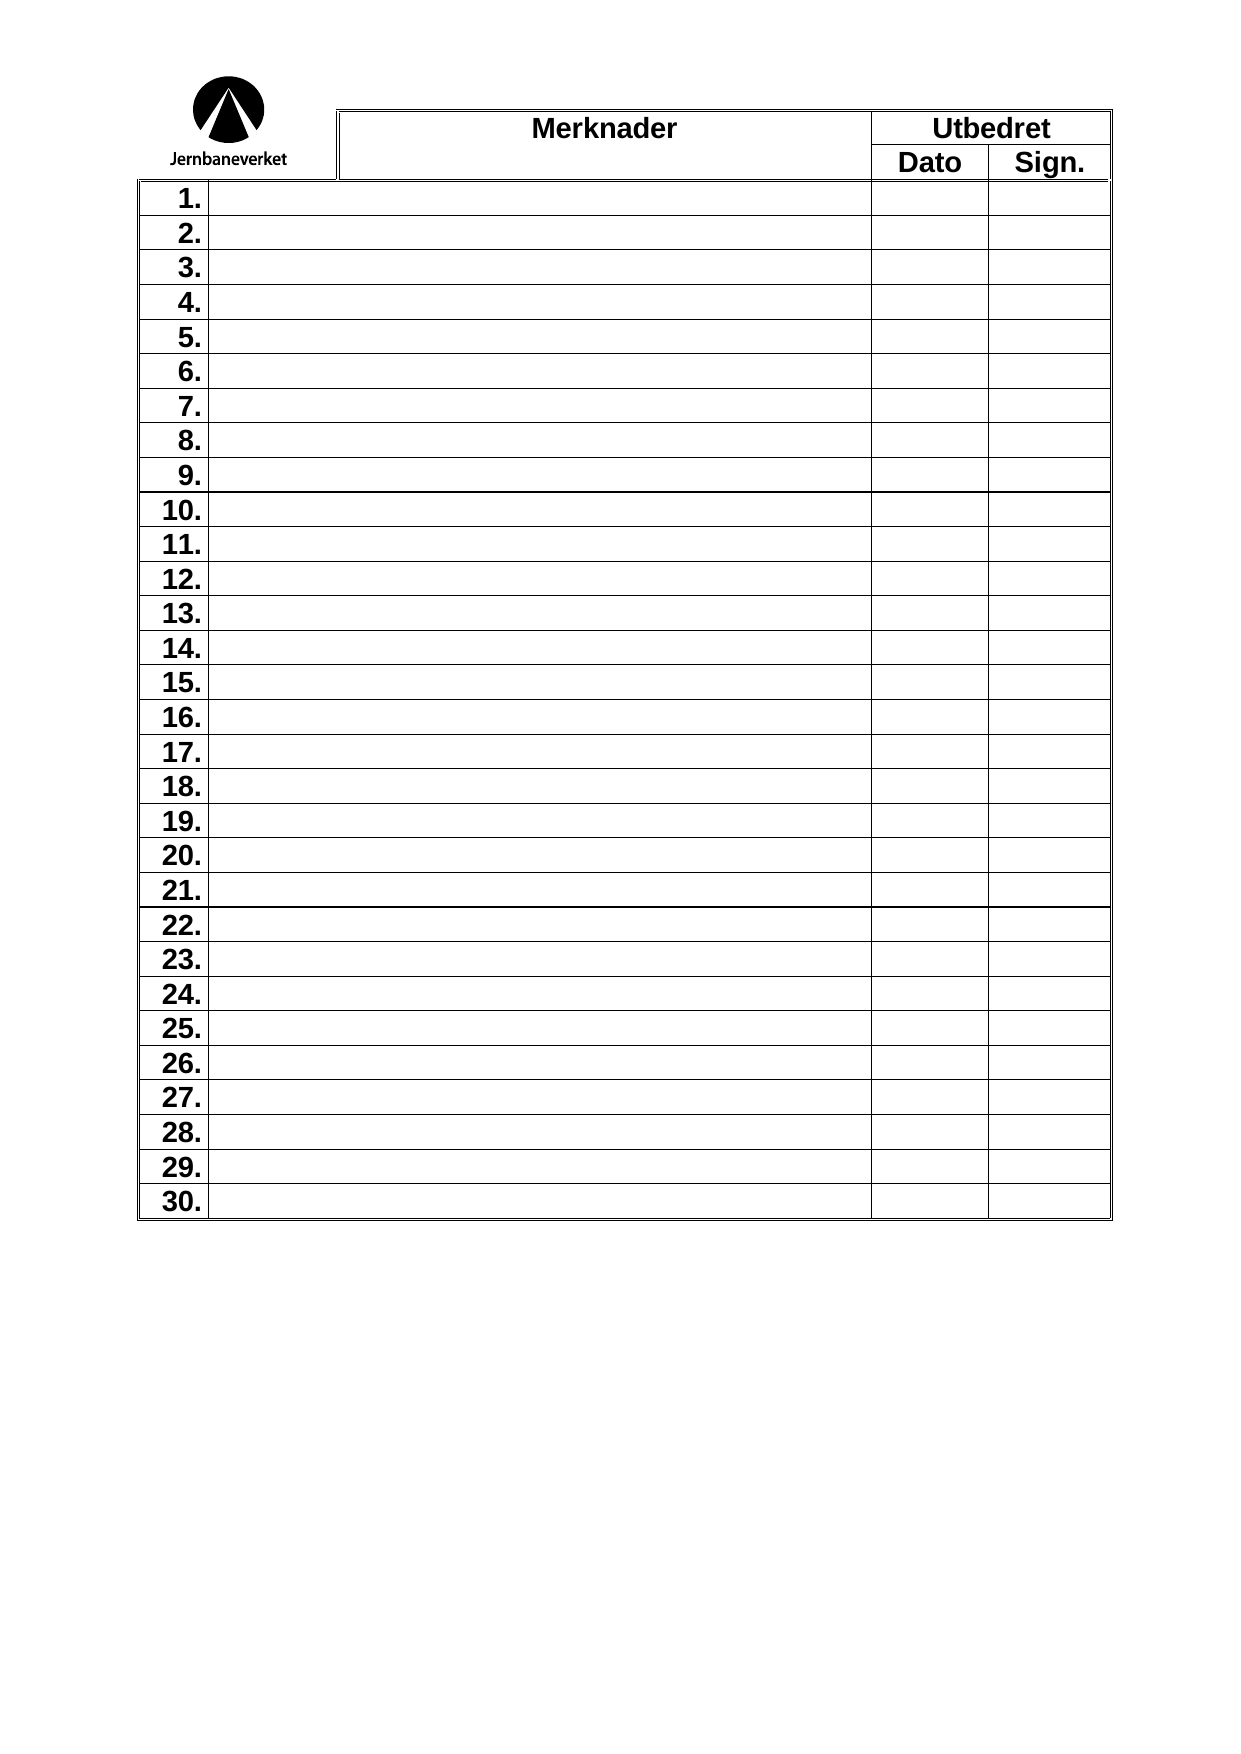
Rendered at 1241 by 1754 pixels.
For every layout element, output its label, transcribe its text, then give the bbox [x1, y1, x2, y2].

table_cell [989, 1184, 1110, 1218]
table_cell [989, 735, 1110, 768]
table_cell [872, 423, 988, 457]
table_cell [989, 942, 1110, 976]
table_cell [209, 1150, 871, 1183]
table_cell [989, 1115, 1110, 1148]
table_cell [209, 665, 871, 699]
table_cell [872, 631, 988, 664]
table_cell [872, 216, 988, 249]
table_cell 9. [140, 458, 208, 491]
table_cell 4. [140, 285, 208, 318]
table_cell [989, 631, 1110, 664]
table_cell [872, 735, 988, 768]
table_cell [209, 389, 871, 422]
table_cell [872, 1011, 988, 1045]
table_cell [209, 493, 871, 526]
table_cell [209, 1080, 871, 1114]
table_cell [209, 458, 871, 491]
table_cell 29. [140, 1150, 208, 1183]
table_cell [209, 1046, 871, 1079]
table_cell [989, 493, 1110, 526]
table_cell 24. [140, 977, 208, 1010]
table_cell [209, 1184, 871, 1218]
table_header [138, 109, 336, 144]
table_cell 26. [140, 1046, 208, 1079]
table_cell [209, 769, 871, 803]
table_cell [872, 1184, 988, 1218]
table_cell [989, 838, 1110, 872]
table_cell [209, 700, 871, 733]
table_cell Sign. [989, 145, 1110, 179]
table_cell [872, 320, 988, 353]
table_cell [872, 700, 988, 733]
table_cell [872, 1046, 988, 1079]
table_cell 15. [140, 665, 208, 699]
table_cell 12. [140, 562, 208, 595]
table_cell [872, 596, 988, 630]
table_cell [989, 250, 1110, 284]
table_cell [989, 873, 1110, 906]
table_cell [872, 285, 988, 318]
table_cell [989, 1011, 1110, 1045]
table_cell [872, 354, 988, 388]
table_cell [989, 458, 1110, 491]
table_cell 27. [140, 1080, 208, 1114]
table_cell [989, 700, 1110, 733]
table_cell [872, 182, 988, 215]
table_cell [872, 665, 988, 699]
table_cell [989, 389, 1110, 422]
table_cell [209, 838, 871, 872]
table_cell [209, 631, 871, 664]
table_cell [209, 942, 871, 976]
table_cell 11. [140, 527, 208, 561]
table_cell [209, 354, 871, 388]
table_header Utbedret [872, 112, 1110, 144]
table_cell 28. [140, 1115, 208, 1148]
table_cell [872, 527, 988, 561]
table_cell [872, 942, 988, 976]
table_cell [989, 527, 1110, 561]
table_cell [340, 144, 871, 179]
table_cell [989, 1080, 1110, 1114]
table_cell [872, 389, 988, 422]
table_cell [209, 735, 871, 768]
table_cell 30. [140, 1184, 208, 1218]
table_cell 25. [140, 1011, 208, 1045]
table_cell 2. [140, 216, 208, 249]
table_cell [209, 562, 871, 595]
table_cell [209, 1115, 871, 1148]
table_cell [209, 596, 871, 630]
table_cell [209, 908, 871, 941]
table_cell 13. [140, 596, 208, 630]
table_header Merknader [338, 112, 871, 144]
table_cell [989, 977, 1110, 1010]
table_cell [872, 562, 988, 595]
table_cell 20. [140, 838, 208, 872]
table_cell [138, 144, 336, 179]
table_cell [209, 804, 871, 837]
table_cell [872, 1080, 988, 1114]
table_cell [209, 977, 871, 1010]
table_cell [989, 596, 1110, 630]
table_cell [209, 250, 871, 284]
table_cell 6. [140, 354, 208, 388]
table_cell [872, 1150, 988, 1183]
table_cell [989, 665, 1110, 699]
table_cell [872, 804, 988, 837]
table_cell 10. [140, 493, 208, 526]
table_cell [989, 216, 1110, 249]
table_cell 1. [138, 179, 208, 215]
table_cell 18. [140, 769, 208, 803]
table_cell Dato [872, 145, 988, 179]
table_cell [989, 1046, 1110, 1079]
table_cell [209, 320, 871, 353]
table_cell [989, 423, 1110, 457]
table_cell [209, 1011, 871, 1045]
table_cell 19. [140, 804, 208, 837]
table_cell [989, 320, 1110, 353]
table_cell [989, 354, 1110, 388]
table_cell [209, 285, 871, 318]
table_cell 5. [140, 320, 208, 353]
table_cell [209, 182, 871, 215]
table_cell [989, 908, 1110, 941]
table_cell 23. [140, 942, 208, 976]
table_cell 16. [140, 700, 208, 733]
table_cell 3. [140, 250, 208, 284]
table_cell [872, 250, 988, 284]
table_cell [989, 804, 1110, 837]
table_cell [989, 179, 1111, 215]
table_cell [209, 423, 871, 457]
table_cell [872, 493, 988, 526]
table_cell [872, 873, 988, 906]
table_cell [989, 769, 1110, 803]
table_cell [872, 838, 988, 872]
table_cell [209, 527, 871, 561]
table_cell 7. [140, 389, 208, 422]
table_cell [872, 908, 988, 941]
table_cell 8. [140, 423, 208, 457]
table_cell [872, 977, 988, 1010]
table_cell [989, 285, 1110, 318]
table_cell [872, 769, 988, 803]
table_cell [209, 216, 871, 249]
table_cell 22. [140, 908, 208, 941]
table_cell 17. [140, 735, 208, 768]
table_cell [872, 458, 988, 491]
table_cell [209, 873, 871, 906]
table_cell 21. [140, 873, 208, 906]
table_cell 14. [140, 631, 208, 664]
table_cell [989, 562, 1110, 595]
table_cell [872, 1115, 988, 1148]
table_cell [989, 1150, 1110, 1183]
